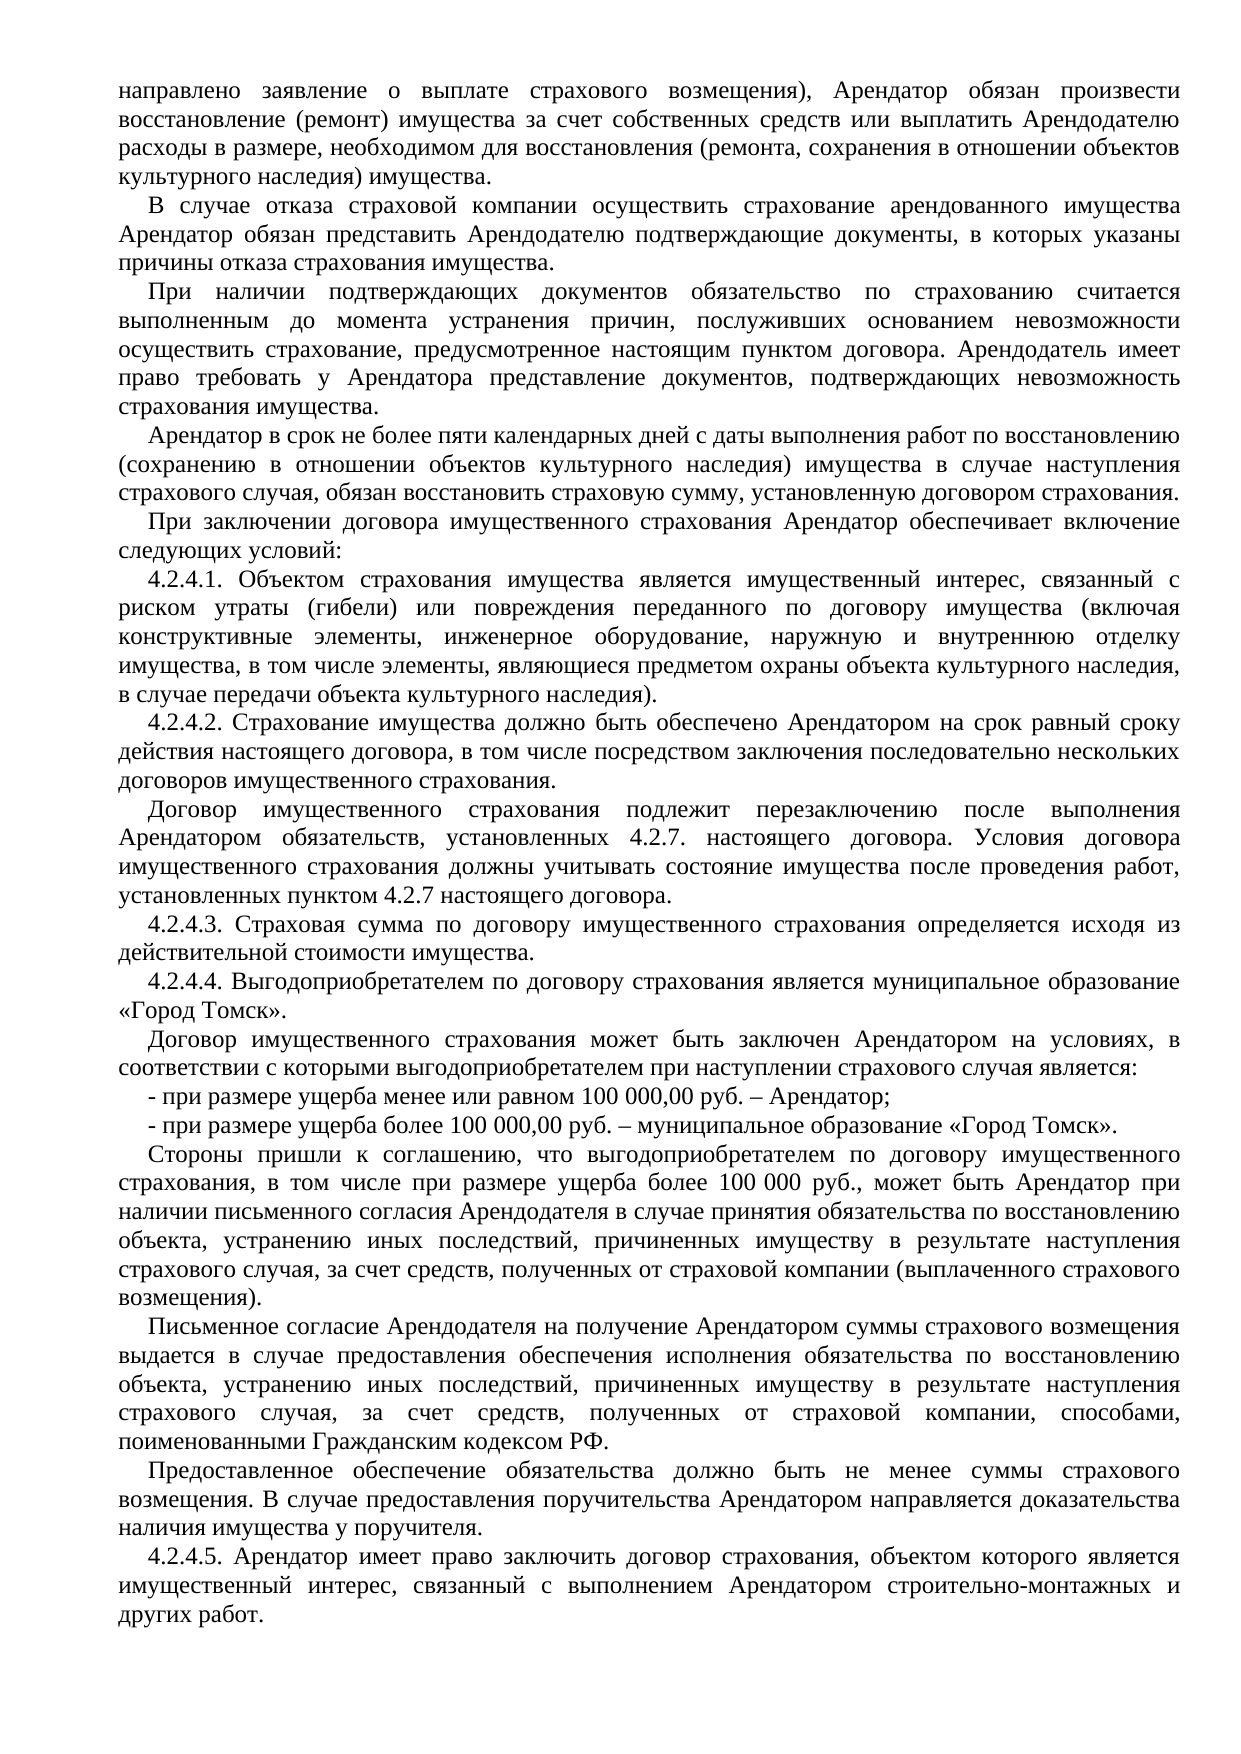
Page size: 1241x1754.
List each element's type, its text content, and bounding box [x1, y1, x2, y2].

text При заключении договора имущественного страхования Арендатор обеспечивает включение следующих условий: [118, 506, 1181, 564]
text В случае отказа страховой компании осуществить страхование арендованного имущества Арендатор обязан представить Арендодателю подтверждающие документы, в которых указаны причины отказа страхования имущества. [118, 190, 1181, 276]
text направлено заявление о выплате страхового возмещения), Арендатор обязан произвести восстановление (ремонт) имущества за счет собственных средств или выплатить Арендодателю расходы в размере, необходимом для восстановления (ремонта, сохранения в отношении объектов культурного наследия) имущества. [118, 75, 1181, 190]
text 4.2.4.4. Выгодоприобретателем по договору страхования является муниципальное образование «Город Томск». [118, 966, 1181, 1024]
text Стороны пришли к соглашению, что выгодоприобретателем по договору имущественного страхования, в том числе при размере ущерба более 100 000 руб., может быть Арендатор при наличии письменного согласия Арендодателя в случае принятия обязательства по восстановлению объекта, устранению иных последствий, причиненных имуществу в результате наступления страхового случая, за счет средств, полученных от страховой компании (выплаченного страхового возмещения). [118, 1139, 1181, 1311]
text 4.2.4.3. Страховая сумма по договору имущественного страхования определяется исходя из действительной стоимости имущества. [118, 909, 1181, 966]
text 4.2.4.5. Арендатор имеет право заключить договор страхования, объектом которого является имущественный интерес, связанный с выполнением Арендатором строительно-монтажных и других работ. [118, 1541, 1181, 1627]
text Предоставленное обеспечение обязательства должно быть не менее суммы страхового возмещения. В случае предоставления поручительства Арендатором направляется доказательства наличия имущества у поручителя. [118, 1455, 1181, 1541]
text 4.2.4.2. Страхование имущества должно быть обеспечено Арендатором на срок равный сроку действия настоящего договора, в том числе посредством заключения последовательно нескольких договоров имущественного страхования. [118, 707, 1181, 794]
text Письменное согласие Арендодателя на получение Арендатором суммы страхового возмещения выдается в случае предоставления обеспечения исполнения обязательства по восстановлению объекта, устранению иных последствий, причиненных имуществу в результате наступления страхового случая, за счет средств, полученных от страховой компании, способами, поименованными Гражданским кодексом РФ. [118, 1311, 1181, 1455]
text Договор имущественного страхования может быть заключен Арендатором на условиях, в соответствии с которыми выгодоприобретателем при наступлении страхового случая является: [118, 1024, 1181, 1081]
text При наличии подтверждающих документов обязательство по страхованию считается выполненным до момента устранения причин, послуживших основанием невозможности осуществить страхование, предусмотренное настоящим пунктом договора. Арендодатель имеет право требовать у Арендатора представление документов, подтверждающих невозможность страхования имущества. [118, 276, 1181, 420]
text Договор имущественного страхования подлежит перезаключению после выполнения Арендатором обязательств, установленных 4.2.7. настоящего договора. Условия договора имущественного страхования должны учитывать состояние имущества после проведения работ, установленных пунктом 4.2.7 настоящего договора. [118, 794, 1181, 909]
text - при размере ущерба менее или равном 100 000,00 руб. – Арендатор; [118, 1081, 1181, 1110]
text Арендатор в срок не более пяти календарных дней с даты выполнения работ по восстановлению (сохранению в отношении объектов культурного наследия) имущества в случае наступления страхового случая, обязан восстановить страховую сумму, установленную договором страхования. [118, 420, 1181, 506]
text - при размере ущерба более 100 000,00 руб. – муниципальное образование «Город Томск». [118, 1110, 1181, 1139]
text 4.2.4.1. Объектом страхования имущества является имущественный интерес, связанный с риском утраты (гибели) или повреждения переданного по договору имущества (включая конструктивные элементы, инженерное оборудование, наружную и внутреннюю отделку имущества, в том числе элементы, являющиеся предметом охраны объекта культурного наследия, в случае передачи объекта культурного наследия). [118, 564, 1181, 707]
